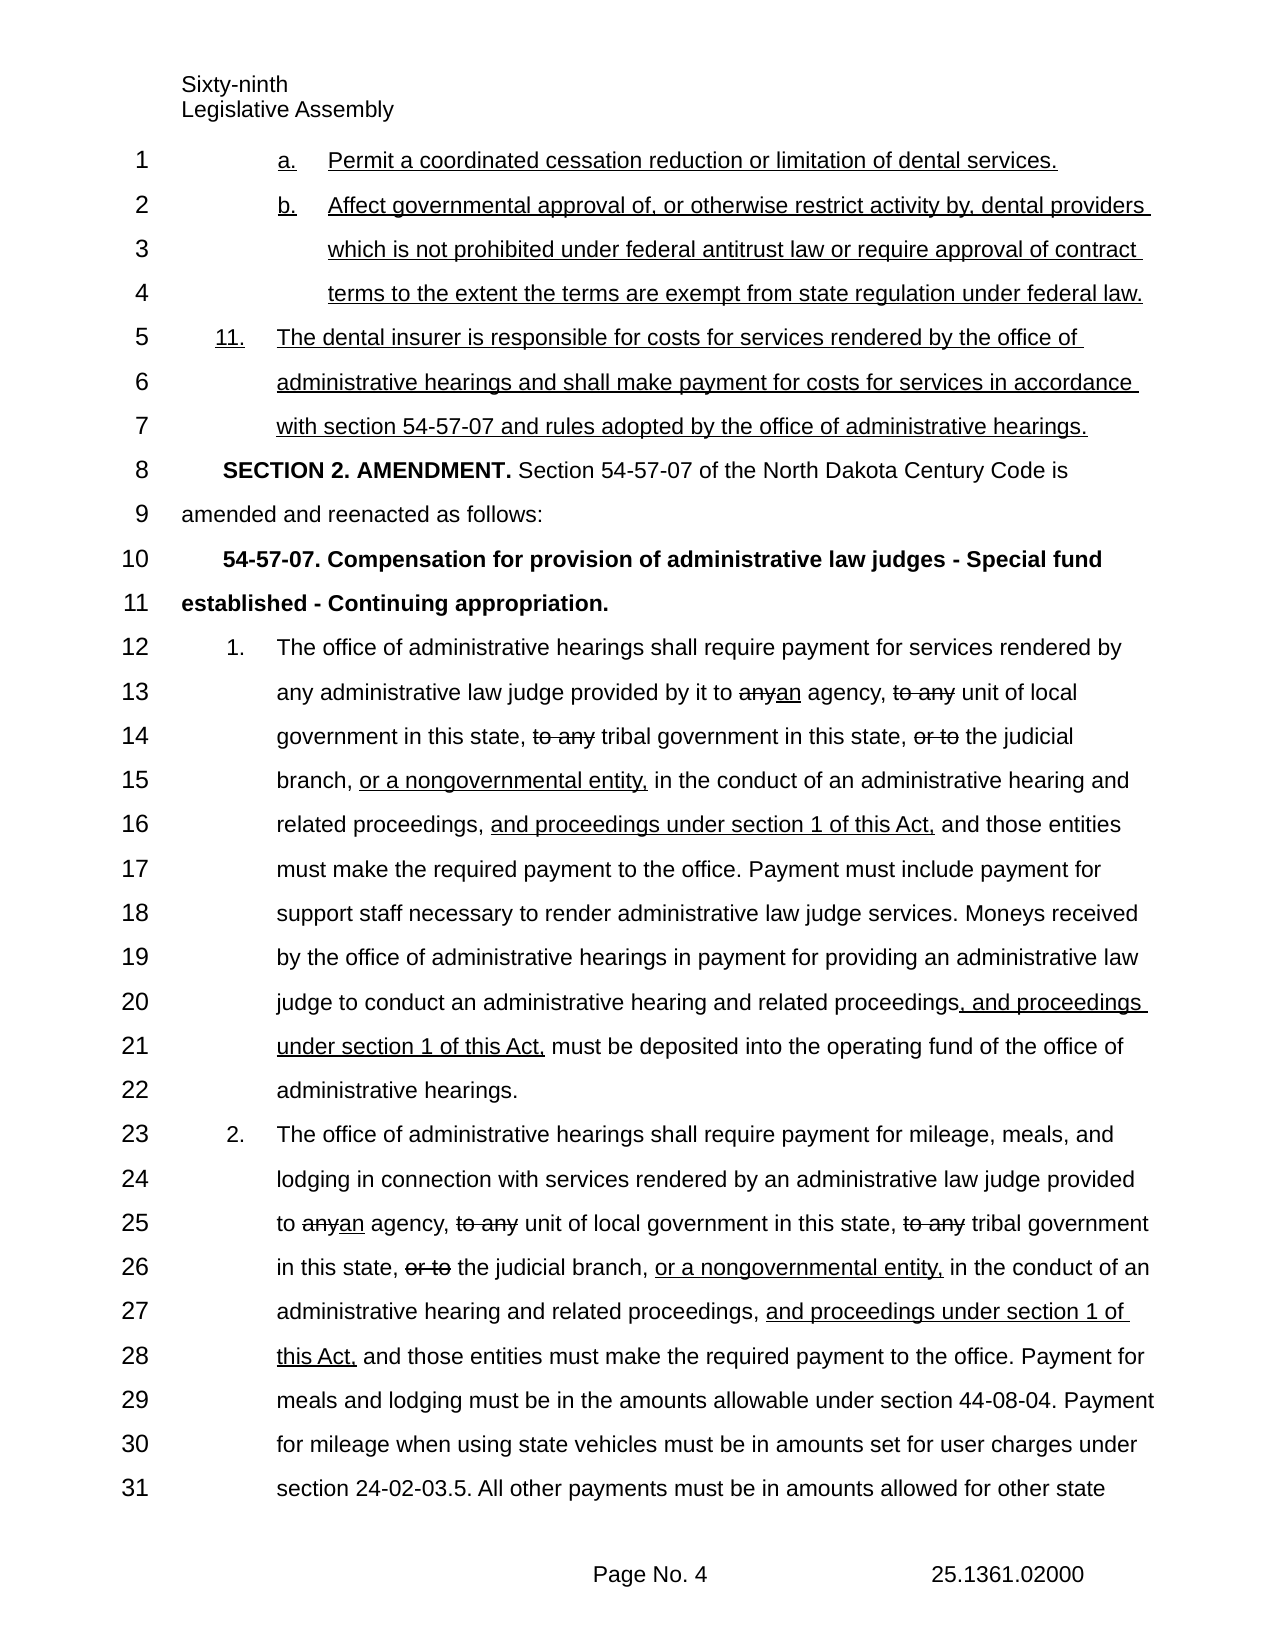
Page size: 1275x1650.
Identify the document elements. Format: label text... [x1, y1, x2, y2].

text 1. The office of administrative hearings shall require payment for services rendered by any administrative law judge provided by it to anyan agency, to any unit of local government in this state, to any tribal government in this state, or to the judicial branch, or a nongovernmental entity, in the conduct of an administrative hearing and related proceedings, and proceedings under section 1 of this Act, and those entities must make the required payment to the office. Payment must include payment for support staff necessary to render administrative law judge services. Moneys received by the office of administrative hearings in payment for providing an administrative law judge to conduct an administrative hearing and related proceedings, and proceedings under section 1 of this Act, must be deposited into the operating fund of the office of administrative hearings. [181, 620, 1154, 1107]
text a. Permit a coordinated cessation reduction or limitation of dental services. [181, 133, 1154, 178]
text 11. The dental insurer is responsible for costs for services rendered by the office of administrative hearings and shall make payment for costs for services in accordance with section 54‑57‑07 and rules adopted by the office of administrative hearings. [181, 310, 1154, 443]
text b. Affect governmental approval of, or otherwise restrict activity by, dental providers which is not prohibited under federal antitrust law or require approval of contract terms to the extent the terms are exempt from state regulation under federal law. [181, 178, 1154, 310]
text SECTION 2. AMENDMENT. Section 54‑57‑07 of the North Dakota Century Code is amended and reenacted as follows: [181, 443, 1154, 532]
subtitle 54‑57‑07. Compensation for provision of administrative law judges ‑ Special fund established ‑ Continuing appropriation. [181, 532, 1154, 620]
text 2. The office of administrative hearings shall require payment for mileage, meals, and lodging in connection with services rendered by an administrative law judge provided to anyan agency, to any unit of local government in this state, to any tribal government in this state, or to the judicial branch, or a nongovernmental entity, in the conduct of an administrative hearing and related proceedings, and proceedings under section 1 of this Act, and those entities must make the required payment to the office. Payment for meals and lodging must be in the amounts allowable under section 44‑08‑04. Payment for mileage when using state vehicles must be in amounts set for user charges under section 24‑02‑03.5. All other payments must be in amounts allowed for other state [181, 1107, 1154, 1506]
